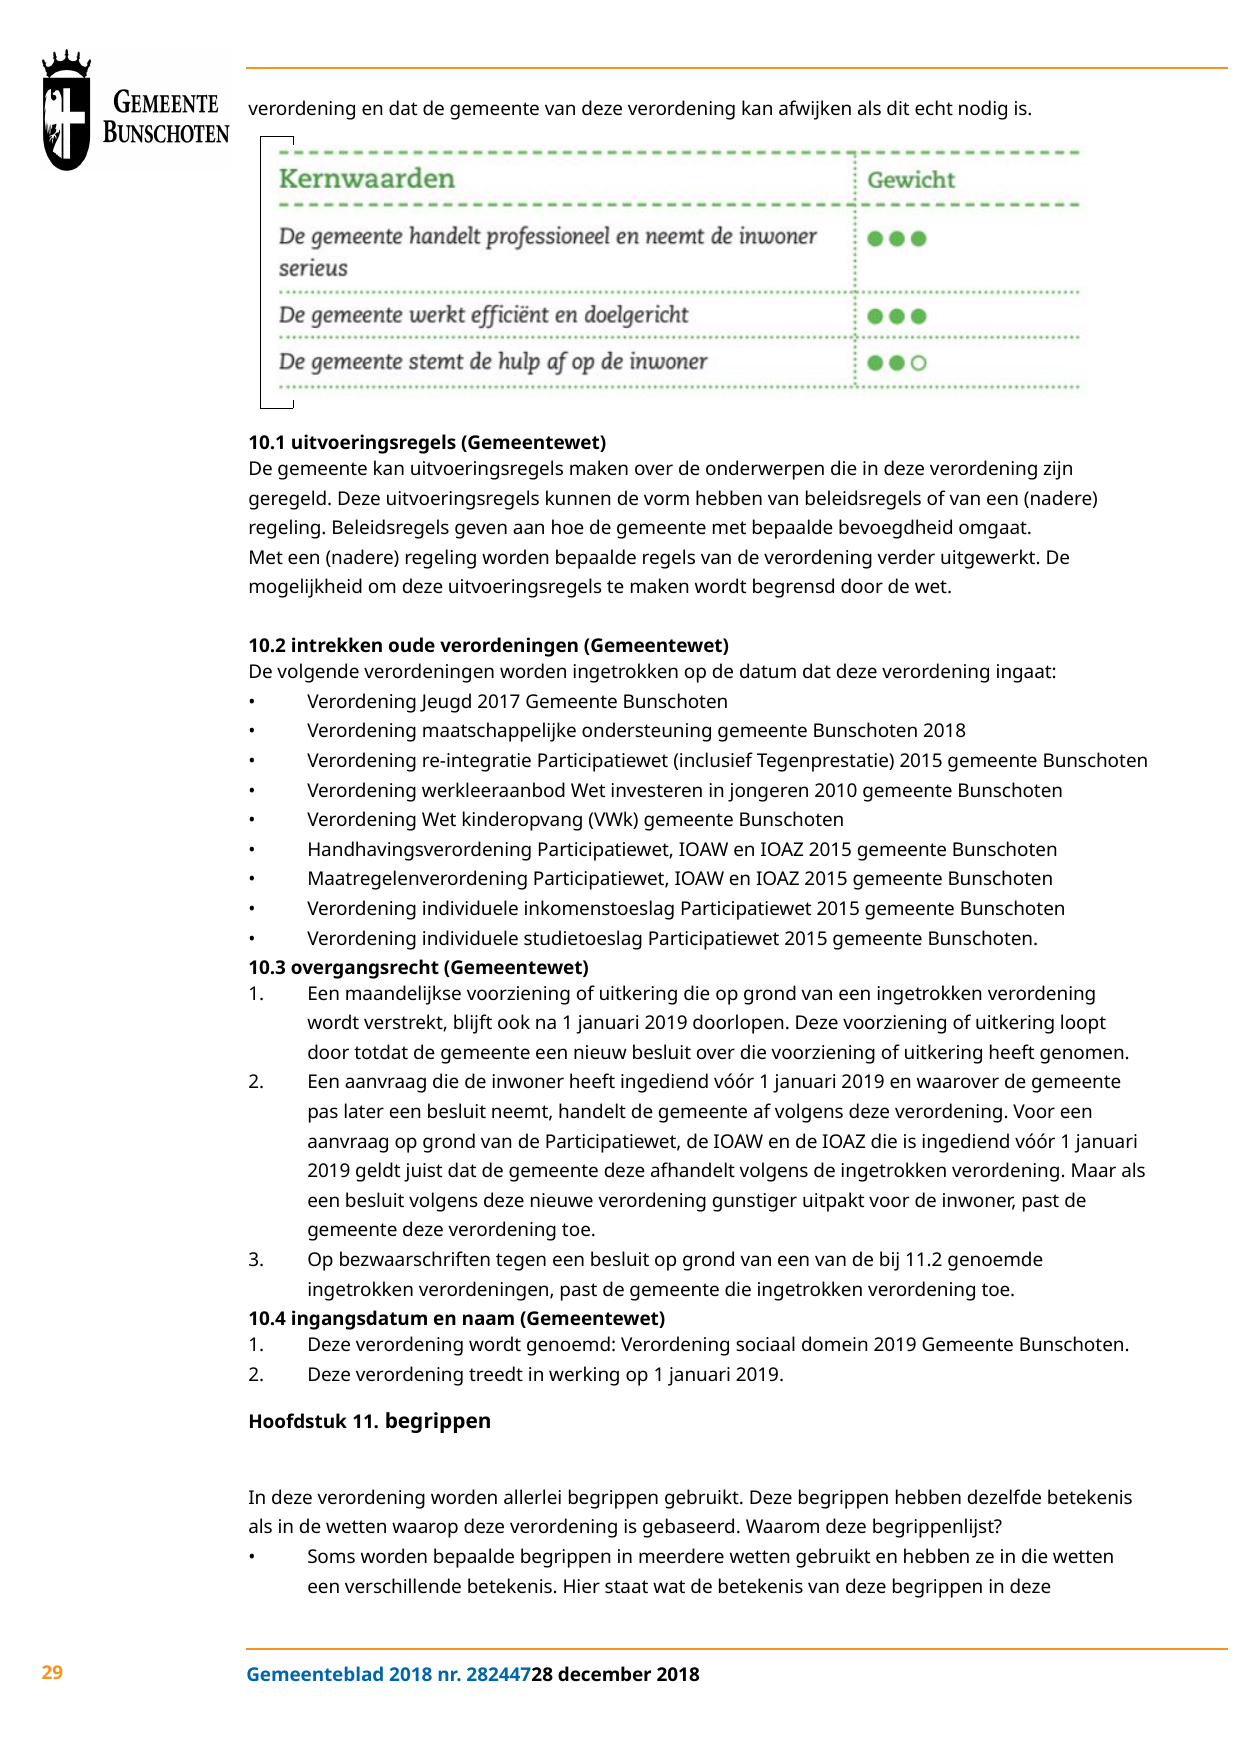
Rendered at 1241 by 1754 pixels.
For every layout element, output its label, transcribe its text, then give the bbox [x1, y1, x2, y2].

list Verordening Wet kinderopvang (VWk) gemeente Bunschoten [248, 806, 1152, 832]
text 10.2 intrekken oude verordeningen (Gemeentewet) [248, 633, 1152, 658]
list Deze verordening wordt genoemd: Verordening sociaal domein 2019 Gemeente Bunschoten. [248, 1331, 1152, 1357]
text In deze verordening worden allerlei begrippen gebruikt. Deze begrippen hebben dezelfde betekenis als in de wetten waarop deze verordening is gebaseerd. Waarom deze begrippenlijst? [248, 1484, 1152, 1539]
list Deze verordening treedt in werking op 1 januari 2019. [248, 1361, 1152, 1386]
list Soms worden bepaalde begrippen in meerdere wetten gebruikt en hebben ze in die wetten een verschillende betekenis. Hier staat wat de betekenis van deze begrippen in deze [248, 1543, 1152, 1598]
list Verordening individuele studietoeslag Participatiewet 2015 gemeente Bunschoten. [248, 925, 1152, 950]
list Verordening individuele inkomenstoeslag Participatiewet 2015 gemeente Bunschoten [248, 895, 1152, 921]
picture [268, 145, 1096, 400]
text De volgende verordeningen worden ingetrokken op de datum dat deze verordening ingaat: [248, 658, 1152, 684]
list Een maandelijkse voorziening of uitkering die op grond van een ingetrokken verordening wordt verstrekt, blijft ook na 1 januari 2019 doorlopen. Deze voorziening of uitkering loopt door totdat de gemeente een nieuw besluit over die voorziening of uitkering heeft genomen. [248, 980, 1152, 1065]
text verordening en dat de gemeente van deze verordening kan afwijken als dit echt nodig is. [248, 95, 1152, 121]
text 10.3 overgangsrecht (Gemeentewet) [248, 954, 1152, 980]
list Maatregelenverordening Participatiewet, IOAW en IOAZ 2015 gemeente Bunschoten [248, 866, 1152, 891]
text Met een (nadere) regeling worden bepaalde regels van de verordening verder uitgewerkt. De mogelijkheid om deze uitvoeringsregels te maken wordt begrensd door de wet. [248, 544, 1152, 599]
list Handhavingsverordening Participatiewet, IOAW en IOAZ 2015 gemeente Bunschoten [248, 836, 1152, 862]
text 10.1 uitvoeringsregels (Gemeentewet) [248, 429, 1152, 455]
text De gemeente kan uitvoeringsregels maken over de onderwerpen die in deze verordening zijn geregeld. Deze uitvoeringsregels kunnen de vorm hebben van beleidsregels of van een (nadere) regeling. Beleidsregels geven aan hoe de gemeente met bepaalde bevoegdheid omgaat. [248, 455, 1152, 540]
list Verordening werkleeraanbod Wet investeren in jongeren 2010 gemeente Bunschoten [248, 777, 1152, 802]
text Hoofdstuk 11. begrippen [248, 1406, 1152, 1435]
list Verordening re-integratie Participatiewet (inclusief Tegenprestatie) 2015 gemeente Bunschoten [248, 747, 1152, 773]
list Een aanvraag die de inwoner heeft ingediend vóór 1 januari 2019 en waarover de gemeente pas later een besluit neemt, handelt de gemeente af volgens deze verordening. Voor een aanvraag op grond van de Participatiewet, de IOAW en de IOAZ die is ingediend vóór 1 januari 2019 geldt juist dat de gemeente deze afhandelt volgens de ingetrokken verordening. Maar als een besluit volgens deze nieuwe verordening gunstiger uitpakt voor de inwoner, past de gemeente deze verordening toe. [248, 1069, 1152, 1242]
list Verordening Jeugd 2017 Gemeente Bunschoten [248, 688, 1152, 714]
text 10.4 ingangsdatum en naam (Gemeentewet) [248, 1305, 1152, 1331]
picture [41, 47, 231, 172]
list Op bezwaarschriften tegen een besluit op grond van een van de bij 11.2 genoemde ingetrokken verordeningen, past de gemeente die ingetrokken verordening toe. [248, 1246, 1152, 1302]
list Verordening maatschappelijke ondersteuning gemeente Bunschoten 2018 [248, 718, 1152, 743]
